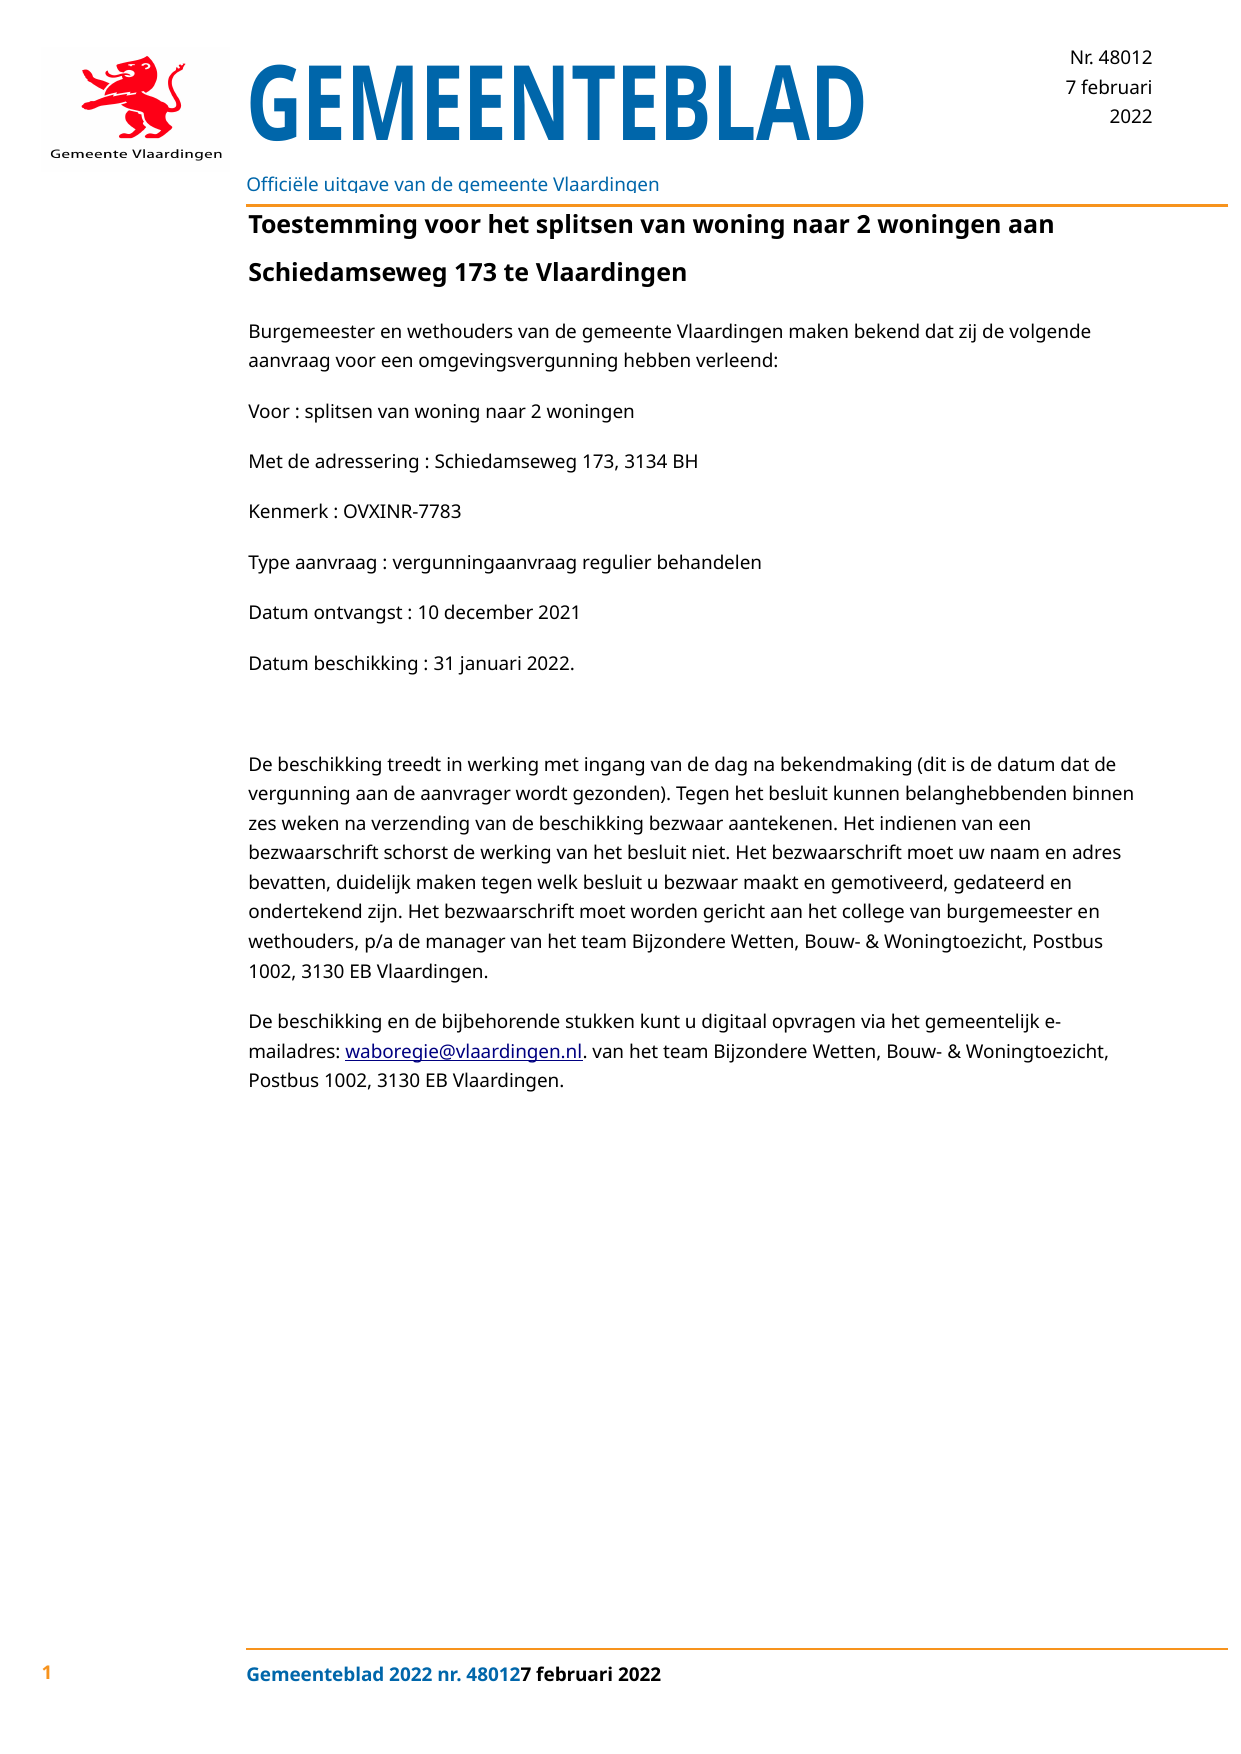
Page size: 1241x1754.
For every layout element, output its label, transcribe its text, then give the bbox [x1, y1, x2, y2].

text Datum beschikking : 31 januari 2022. [248, 650, 1152, 676]
text De beschikking en de bijbehorende stukken kunt u digitaal opvragen via het gemeentelijk e-mailadres: waboregie@vlaardingen.nl. van het team Bijzondere Wetten, Bouw- & Woningtoezicht, Postbus 1002, 3130 EB Vlaardingen. [248, 1008, 1152, 1093]
text De beschikking treedt in werking met ingang van de dag na bekendmaking (dit is de datum dat de vergunning aan de aanvrager wordt gezonden). Tegen het besluit kunnen belanghebbenden binnen zes weken na verzending van de beschikking bezwaar aantekenen. Het indienen van een bezwaarschrift schorst de werking van het besluit niet. Het bezwaarschrift moet uw naam en adres bevatten, duidelijk maken tegen welk besluit u bezwaar maakt en gemotiveerd, gedateerd en ondertekend zijn. Het bezwaarschrift moet worden gericht aan het college van burgemeester en wethouders, p/a de manager van het team Bijzondere Wetten, Bouw- & Woningtoezicht, Postbus 1002, 3130 EB Vlaardingen. [248, 751, 1152, 984]
text Toestemming voor het splitsen van woning naar 2 woningen aan Schiedamseweg 173 te Vlaardingen [248, 207, 1152, 288]
text Type aanvraag : vergunningaanvraag regulier behandelen [248, 549, 1152, 575]
text Met de adressering : Schiedamseweg 173, 3134 BH [248, 448, 1152, 474]
text Kenmerk : OVXINR-7783 [248, 499, 1152, 524]
text Burgemeester en wethouders van de gemeente Vlaardingen maken bekend dat zij de volgende aanvraag voor een omgevingsvergunning hebben verleend: [248, 318, 1152, 373]
text Datum ontvangst : 10 december 2021 [248, 599, 1152, 625]
text Voor : splitsen van woning naar 2 woningen [248, 398, 1152, 424]
picture [41, 47, 231, 172]
